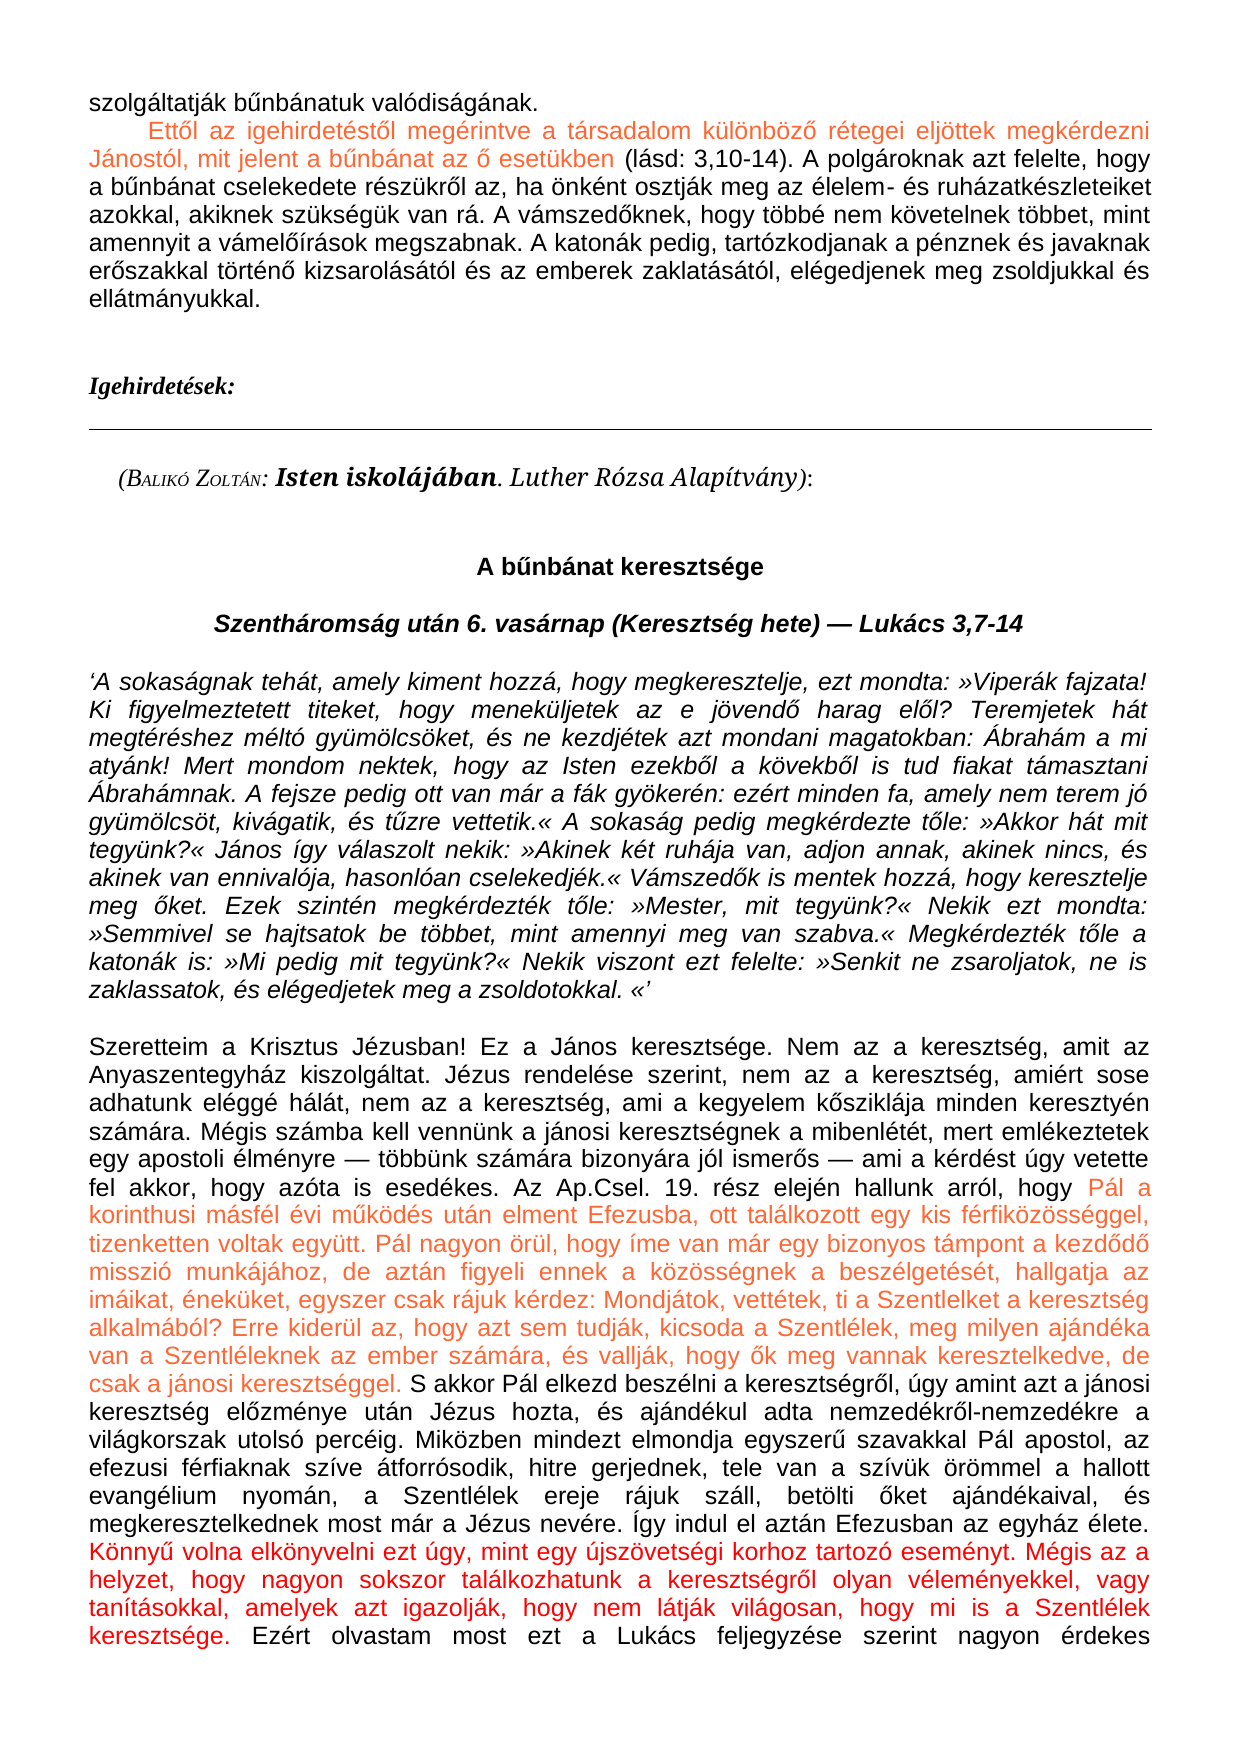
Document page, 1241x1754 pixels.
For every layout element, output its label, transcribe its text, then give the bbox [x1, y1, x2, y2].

text szolgáltatják bűnbánatuk valódiságának. [88, 88, 1152, 117]
text Ettől az igehirdetéstől megérintve a társadalom különböző rétegei eljöttek megkérdezni Jánostól, mit jelent a bűnbánat az ő esetükben (lásd: 3,10-14). A polgároknak azt felelte, hogy a bűnbánat cselekedete részükről az, ha önként osztják meg az élelem‑ és ruházatkészleteiket azokkal, akiknek szükségük van rá. A vámszedőknek, hogy többé nem követelnek többet, mint amennyit a vámelőírások megszabnak. A katonák pedig, tartózkodjanak a pénznek és javaknak erőszakkal történő kizsarolásától és az emberek zaklatásától, elégedjenek meg zsoldjukkal és ellátmányukkal. [88, 117, 1152, 313]
text (Balikó Zoltán: Isten iskolájában. Luther Rózsa Alapítvány): [88, 430, 1152, 523]
text Igehirdetések: [88, 372, 1152, 399]
text A bűnbánat keresztsége [88, 552, 1152, 580]
text ‘A sokaságnak tehát, amely kiment hozzá, hogy megkeresztelje, ezt mondta: »Viperák fajzata! Ki figyelmeztetett titeket, hogy meneküljetek az e jövendő harag elől? Teremjetek hát megtéréshez méltó gyümölcsöket, és ne kezdjétek azt mondani magatokban: Ábrahám a mi atyánk! Mert mondom nektek, hogy az Isten ezekből a kövekből is tud fiakat támasztani Ábrahámnak. A fejsze pedig ott van már a fák gyökerén: ezért minden fa, amely nem terem jó gyümölcsöt, kivágatik, és tűzre vettetik.« A sokaság pedig megkérdezte tőle: »Akkor hát mit tegyünk?« János így válaszolt nekik: »Akinek két ruhája van, adjon annak, akinek nincs, és akinek van ennivalója, hasonlóan cselekedjék.« Vámszedők is mentek hozzá, hogy keresztelje meg őket. Ezek szintén megkérdezték tőle: »Mester, mit tegyünk?« Nekik ezt mondta: »Semmivel se hajtsatok be többet, mint amennyi meg van szabva.« Megkérdezték tőle a katonák is: »Mi pedig mit tegyünk?« Nekik viszont ezt felelte: »Senkit ne zsaroljatok, ne is zaklassatok, és elégedjetek meg a zsoldotokkal. «’ [88, 667, 1152, 1004]
text Szentháromság után 6. vasárnap (Keresztség hete) — Lukács 3,7-14 [88, 610, 1152, 638]
text Szeretteim a Krisztus Jézusban! Ez a János keresztsége. Nem az a keresztség, amit az Anyaszentegyház kiszolgáltat. Jézus rendelése szerint, nem az a keresztség, amiért sose adhatunk eléggé hálát, nem az a keresztség, ami a kegyelem kősziklája minden keresztyén számára. Mégis számba kell vennünk a jánosi keresztségnek a mibenlétét, mert emlékeztetek egy apostoli élményre — többünk számára bizonyára jól ismerős — ami a kérdést úgy vetette fel akkor, hogy azóta is esedékes. Az Ap.Csel. 19. rész elején hallunk arról, hogy Pál a korinthusi másfél évi működés után elment Efezusba, ott találkozott egy kis férfiközösséggel, tizenketten voltak együtt. Pál nagyon örül, hogy íme van már egy bizonyos támpont a kezdődő misszió munkájához, de aztán figyeli ennek a közösségnek a beszélgetését, hallgatja az imáikat, éneküket, egyszer csak rájuk kérdez: Mondjátok, vettétek, ti a Szentlelket a keresztség alkalmából? Erre kiderül az, hogy azt sem tudják, kicsoda a Szentlélek, meg milyen ajándéka van a Szentléleknek az ember számára, és vallják, hogy ők meg vannak keresztelkedve, de csak a jánosi keresztséggel. S akkor Pál elkezd beszélni a keresztségről, úgy amint azt a jánosi keresztség előzménye után Jézus hozta, és ajándékul adta nemzedékről-nemzedékre a világkorszak utolsó percéig. Miközben mindezt elmondja egyszerű szavakkal Pál apostol, az efezusi férfiaknak szíve átforrósodik, hitre gerjednek, tele van a szívük örömmel a hallott evangélium nyomán, a Szentlélek ereje rájuk száll, betölti őket ajándékaival, és megkeresztelkednek most már a Jézus nevére. Így indul el aztán Efezusban az egyház élete. Könnyű volna elkönyvelni ezt úgy, mint egy újszövetségi korhoz tartozó eseményt. Mégis az a helyzet, hogy nagyon sokszor találkozhatunk a keresztségről olyan véleményekkel, vagy tanításokkal, amelyek azt igazolják, hogy nem látják világosan, hogy mi is a Szentlélek keresztsége. Ezért olvastam most ezt a Lukács feljegyzése szerint nagyon érdekes [88, 1033, 1152, 1649]
